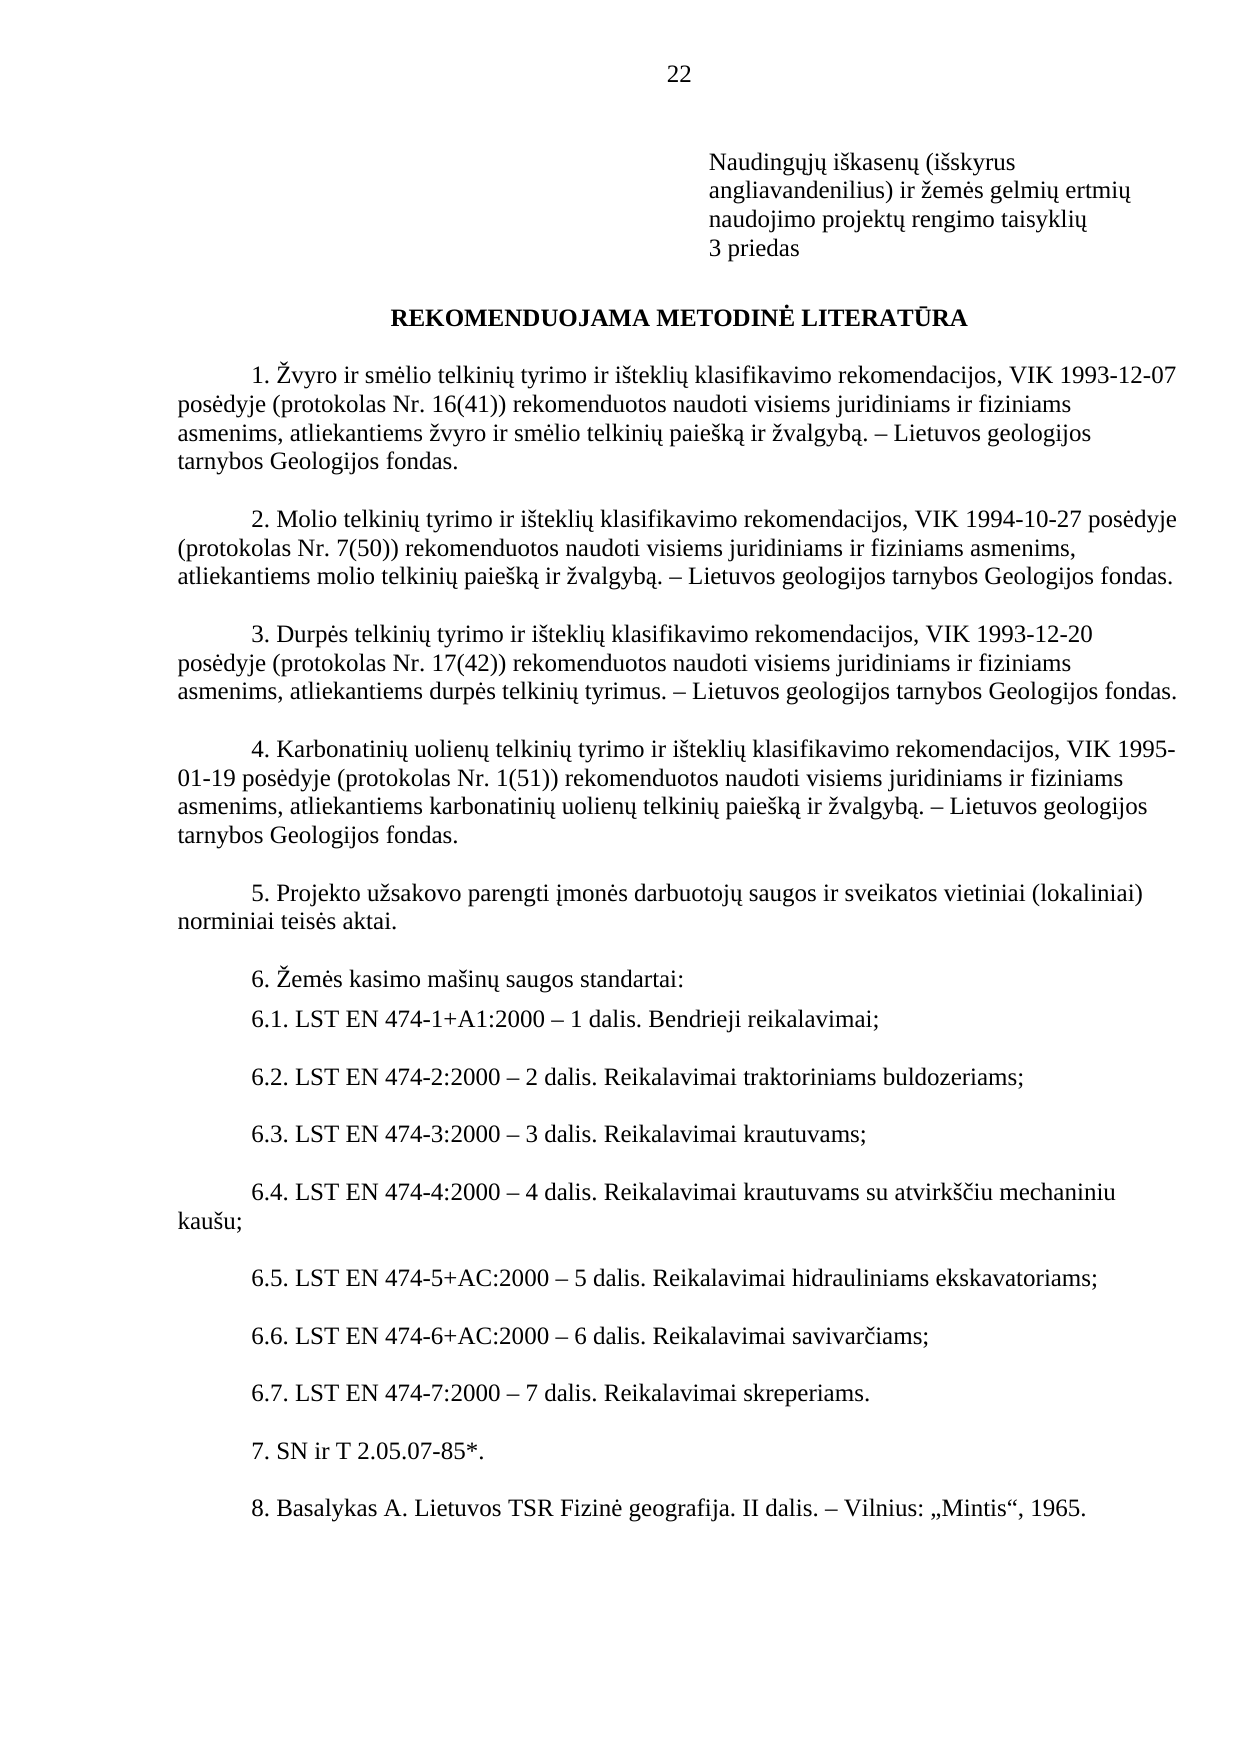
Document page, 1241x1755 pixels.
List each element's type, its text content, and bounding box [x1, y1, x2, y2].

text 3. Durpės telkinių tyrimo ir išteklių klasifikavimo rekomendacijos, VIK 1993-12-20 posėdyje (protokolas Nr. 17(42)) rekomenduotos naudoti visiems juridiniams ir fiziniams asmenims, atliekantiems durpės telkinių tyrimus. – Lietuvos geologijos tarnybos Geologijos fondas. [177, 619, 1181, 705]
text 2. Molio telkinių tyrimo ir išteklių klasifikavimo rekomendacijos, VIK 1994-10-27 posėdyje (protokolas Nr. 7(50)) rekomenduotos naudoti visiems juridiniams ir fiziniams asmenims, atliekantiems molio telkinių paiešką ir žvalgybą. – Lietuvos geologijos tarnybos Geologijos fondas. [177, 504, 1181, 590]
text 1. Žvyro ir smėlio telkinių tyrimo ir išteklių klasifikavimo rekomendacijos, VIK 1993-12-07 posėdyje (protokolas Nr. 16(41)) rekomenduotos naudoti visiems juridiniams ir fiziniams asmenims, atliekantiems žvyro ir smėlio telkinių paiešką ir žvalgybą. – Lietuvos geologijos tarnybos Geologijos fondas. [177, 360, 1181, 475]
text 6.6. LST EN 474-6+AC:2000 – 6 dalis. Reikalavimai savivarčiams; [177, 1321, 1181, 1349]
text 6. Žemės kasimo mašinų saugos standartai: [177, 964, 1181, 993]
text Naudingųjų iškasenų (išskyrus [177, 147, 1181, 176]
text 4. Karbonatinių uolienų telkinių tyrimo ir išteklių klasifikavimo rekomendacijos, VIK 1995-01-19 posėdyje (protokolas Nr. 1(51)) rekomenduotos naudoti visiems juridiniams ir fiziniams asmenims, atliekantiems karbonatinių uolienų telkinių paiešką ir žvalgybą. – Lietuvos geologijos tarnybos Geologijos fondas. [177, 734, 1181, 849]
text 6.1. LST EN 474-1+A1:2000 – 1 dalis. Bendrieji reikalavimai; [177, 1004, 1181, 1033]
text 3 priedas [177, 233, 1181, 262]
text naudojimo projektų rengimo taisyklių [177, 204, 1181, 233]
text 7. SN ir T 2.05.07-85*. [177, 1436, 1181, 1464]
text 6.7. LST EN 474-7:2000 – 7 dalis. Reikalavimai skreperiams. [177, 1378, 1181, 1407]
text 6.3. LST EN 474-3:2000 – 3 dalis. Reikalavimai krautuvams; [177, 1119, 1181, 1148]
text 8. Basalykas A. Lietuvos TSR Fizinė geografija. II dalis. – Vilnius: „Mintis“, 1965. [177, 1493, 1181, 1522]
text Rekomenduojama metodinė literatūra [177, 303, 1181, 331]
text 5. Projekto užsakovo parengti įmonės darbuotojų saugos ir sveikatos vietiniai (lokaliniai) norminiai teisės aktai. [177, 878, 1181, 935]
text angliavandenilius) ir žemės gelmių ertmių [177, 176, 1181, 204]
text 6.2. LST EN 474-2:2000 – 2 dalis. Reikalavimai traktoriniams buldozeriams; [177, 1062, 1181, 1091]
text 6.5. LST EN 474-5+AC:2000 – 5 dalis. Reikalavimai hidrauliniams ekskavatoriams; [177, 1263, 1181, 1292]
text 6.4. LST EN 474-4:2000 – 4 dalis. Reikalavimai krautuvams su atvirkščiu mechaniniu kaušu; [177, 1177, 1181, 1234]
